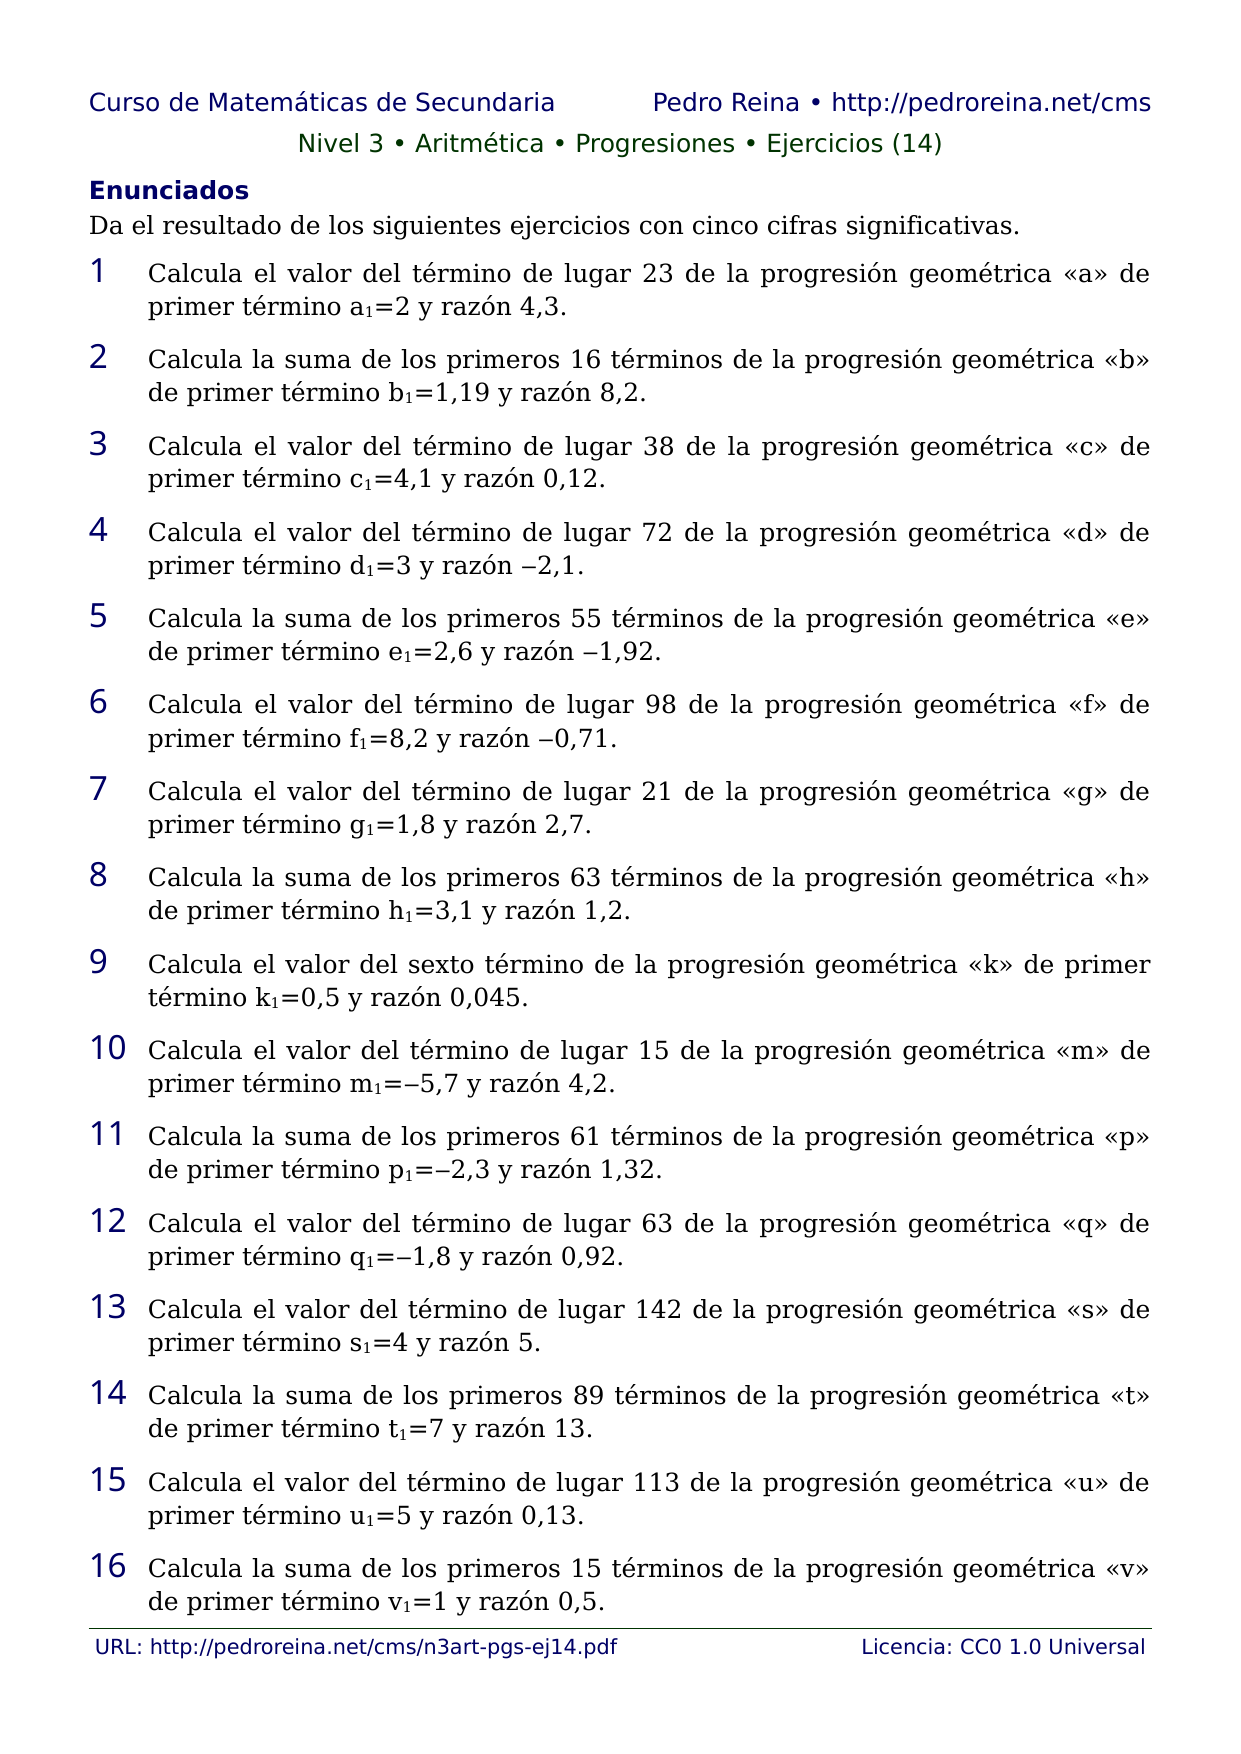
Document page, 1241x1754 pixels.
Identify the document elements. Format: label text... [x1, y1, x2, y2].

list Calcula el valor del término de lugar 98 de la progresión geométrica «f» de primer término f1=8,2 y razón ‒0,71. [88, 678, 1152, 753]
list Calcula la suma de los primeros 15 términos de la progresión geométrica «v» de primer término v1=1 y razón 0,5. [88, 1542, 1152, 1616]
list Calcula la suma de los primeros 63 términos de la progresión geométrica «h» de primer término h1=3,1 y razón 1,2. [88, 851, 1152, 926]
list Calcula el valor del término de lugar 63 de la progresión geométrica «q» de primer término q1=‒1,8 y razón 0,92. [88, 1196, 1152, 1271]
list Calcula el valor del término de lugar 72 de la progresión geométrica «d» de primer término d1=3 y razón ‒2,1. [88, 506, 1152, 580]
list Calcula la suma de los primeros 55 términos de la progresión geométrica «e» de primer término e1=2,6 y razón ‒1,92. [88, 592, 1152, 667]
list Calcula el valor del término de lugar 38 de la progresión geométrica «c» de primer término c1=4,1 y razón 0,12. [88, 419, 1152, 494]
text Enunciados [88, 176, 1152, 206]
list Calcula el valor del término de lugar 15 de la progresión geométrica «m» de primer término m1=‒5,7 y razón 4,2. [88, 1024, 1152, 1098]
list Calcula la suma de los primeros 61 términos de la progresión geométrica «p» de primer término p1=‒2,3 y razón 1,32. [88, 1110, 1152, 1185]
text Da el resultado de los siguientes ejercicios con cinco cifras significativas. [88, 211, 1152, 241]
list Calcula la suma de los primeros 89 términos de la progresión geométrica «t» de primer término t1=7 y razón 13. [88, 1369, 1152, 1444]
text Curso de Matemáticas de Secundaria Pedro Reina • http://pedroreina.net/cms [88, 88, 1152, 118]
list Calcula el valor del sexto término de la progresión geométrica «k» de primer término k1=0,5 y razón 0,045. [88, 937, 1152, 1012]
list Calcula el valor del término de lugar 23 de la progresión geométrica «a» de primer término a1=2 y razón 4,3. [88, 247, 1152, 321]
text Nivel 3 • Aritmética • Progresiones • Ejercicios (14) [88, 129, 1152, 159]
list Calcula la suma de los primeros 16 términos de la progresión geométrica «b» de primer término b1=1,19 y razón 8,2. [88, 333, 1152, 407]
list Calcula el valor del término de lugar 142 de la progresión geométrica «s» de primer término s1=4 y razón 5. [88, 1283, 1152, 1357]
list Calcula el valor del término de lugar 21 de la progresión geométrica «g» de primer término g1=1,8 y razón 2,7. [88, 765, 1152, 839]
list Calcula el valor del término de lugar 113 de la progresión geométrica «u» de primer término u1=5 y razón 0,13. [88, 1456, 1152, 1530]
